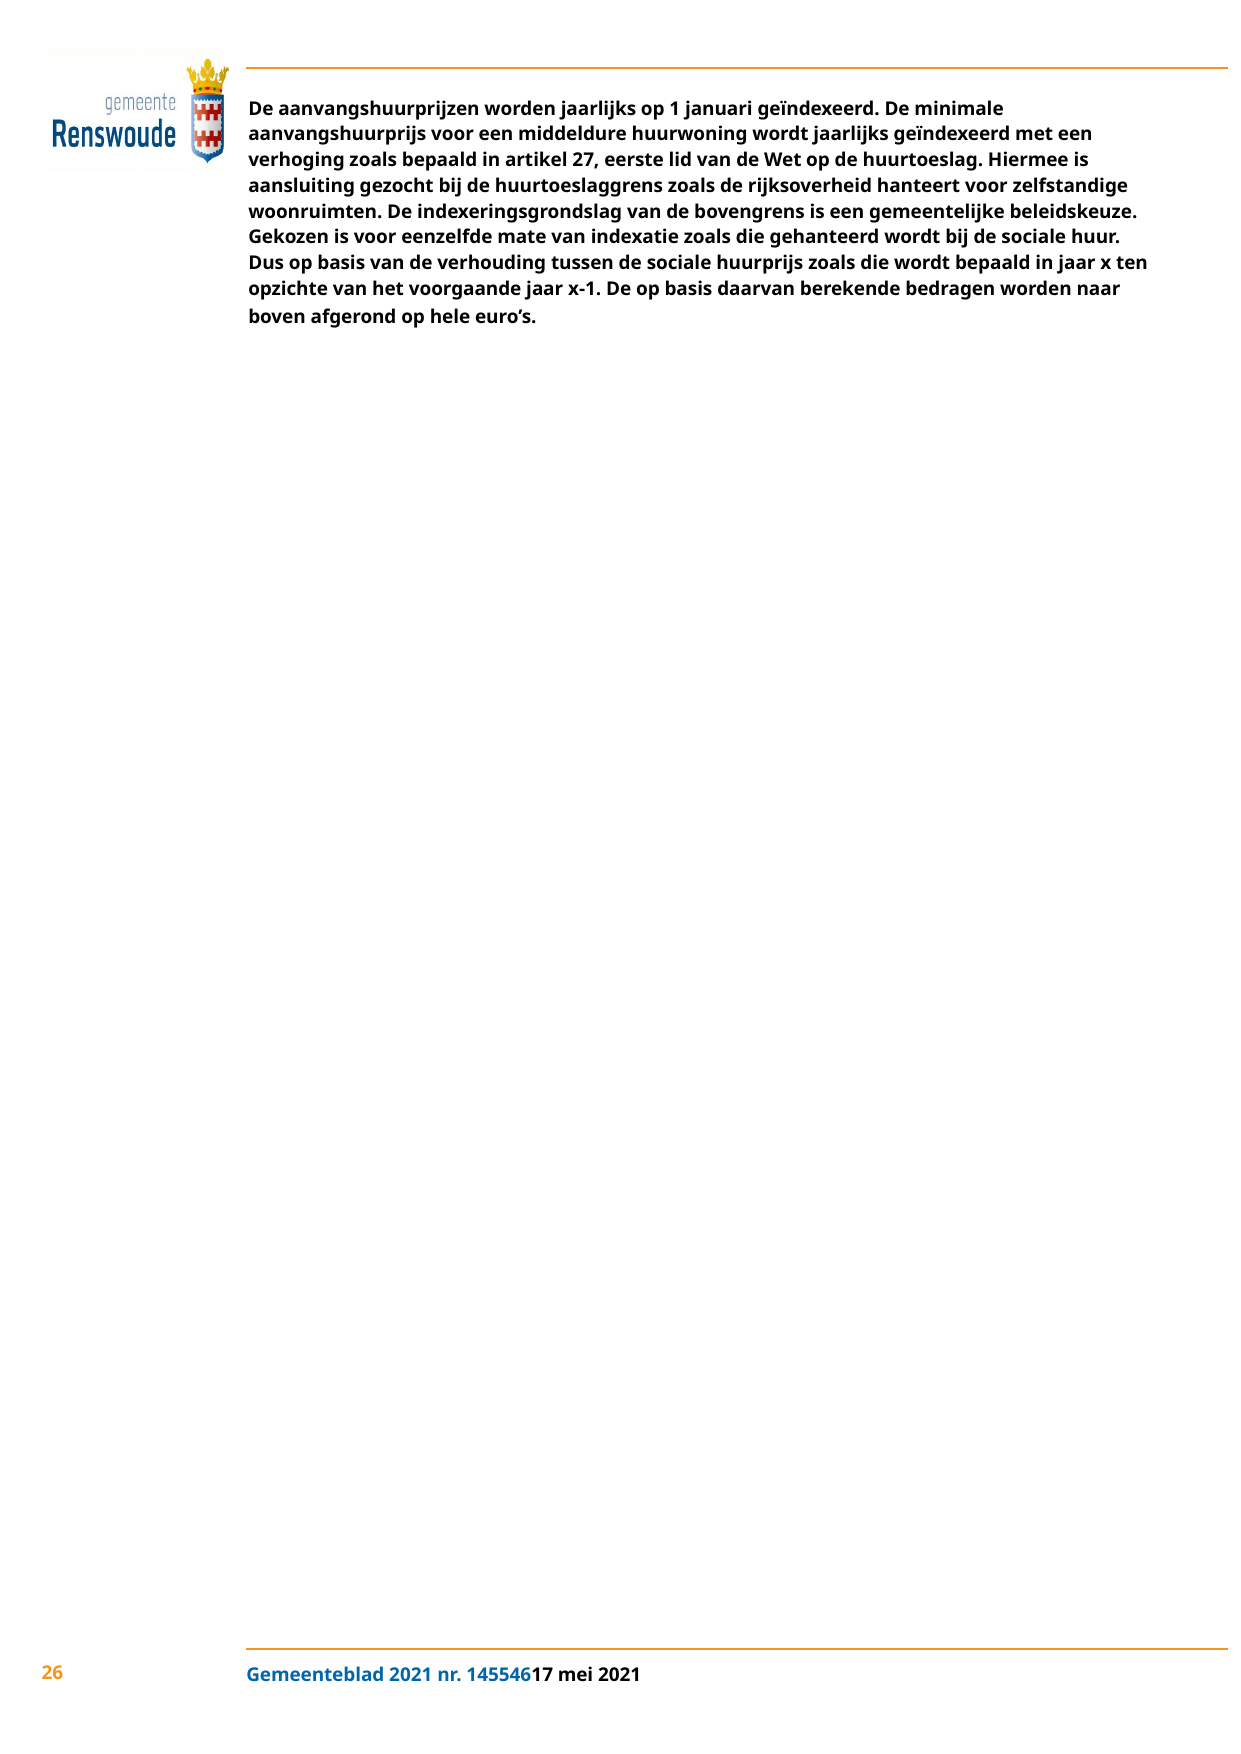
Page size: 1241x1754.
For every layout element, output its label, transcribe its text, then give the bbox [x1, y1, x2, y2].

text De aanvangshuurprijzen worden jaarlijks op 1 januari geïndexeerd. De minimale aanvangshuurprijs voor een middeldure huurwoning wordt jaarlijks geïndexeerd met een verhoging zoals bepaald in artikel 27, eerste lid van de Wet op de huurtoeslag. Hiermee is aansluiting gezocht bij de huurtoeslaggrens zoals de rijksoverheid hanteert voor zelfstandige woonruimten. De indexeringsgrondslag van de bovengrens is een gemeentelijke beleidskeuze. Gekozen is voor eenzelfde mate van indexatie zoals die gehanteerd wordt bij de sociale huur. Dus op basis van de verhouding tussen de sociale huurprijs zoals die wordt bepaald in jaar x ten opzichte van het voorgaande jaar x-1. De op basis daarvan berekende bedragen worden naar boven afgerond op hele euro’s. [248, 95, 1152, 329]
picture [41, 47, 231, 172]
